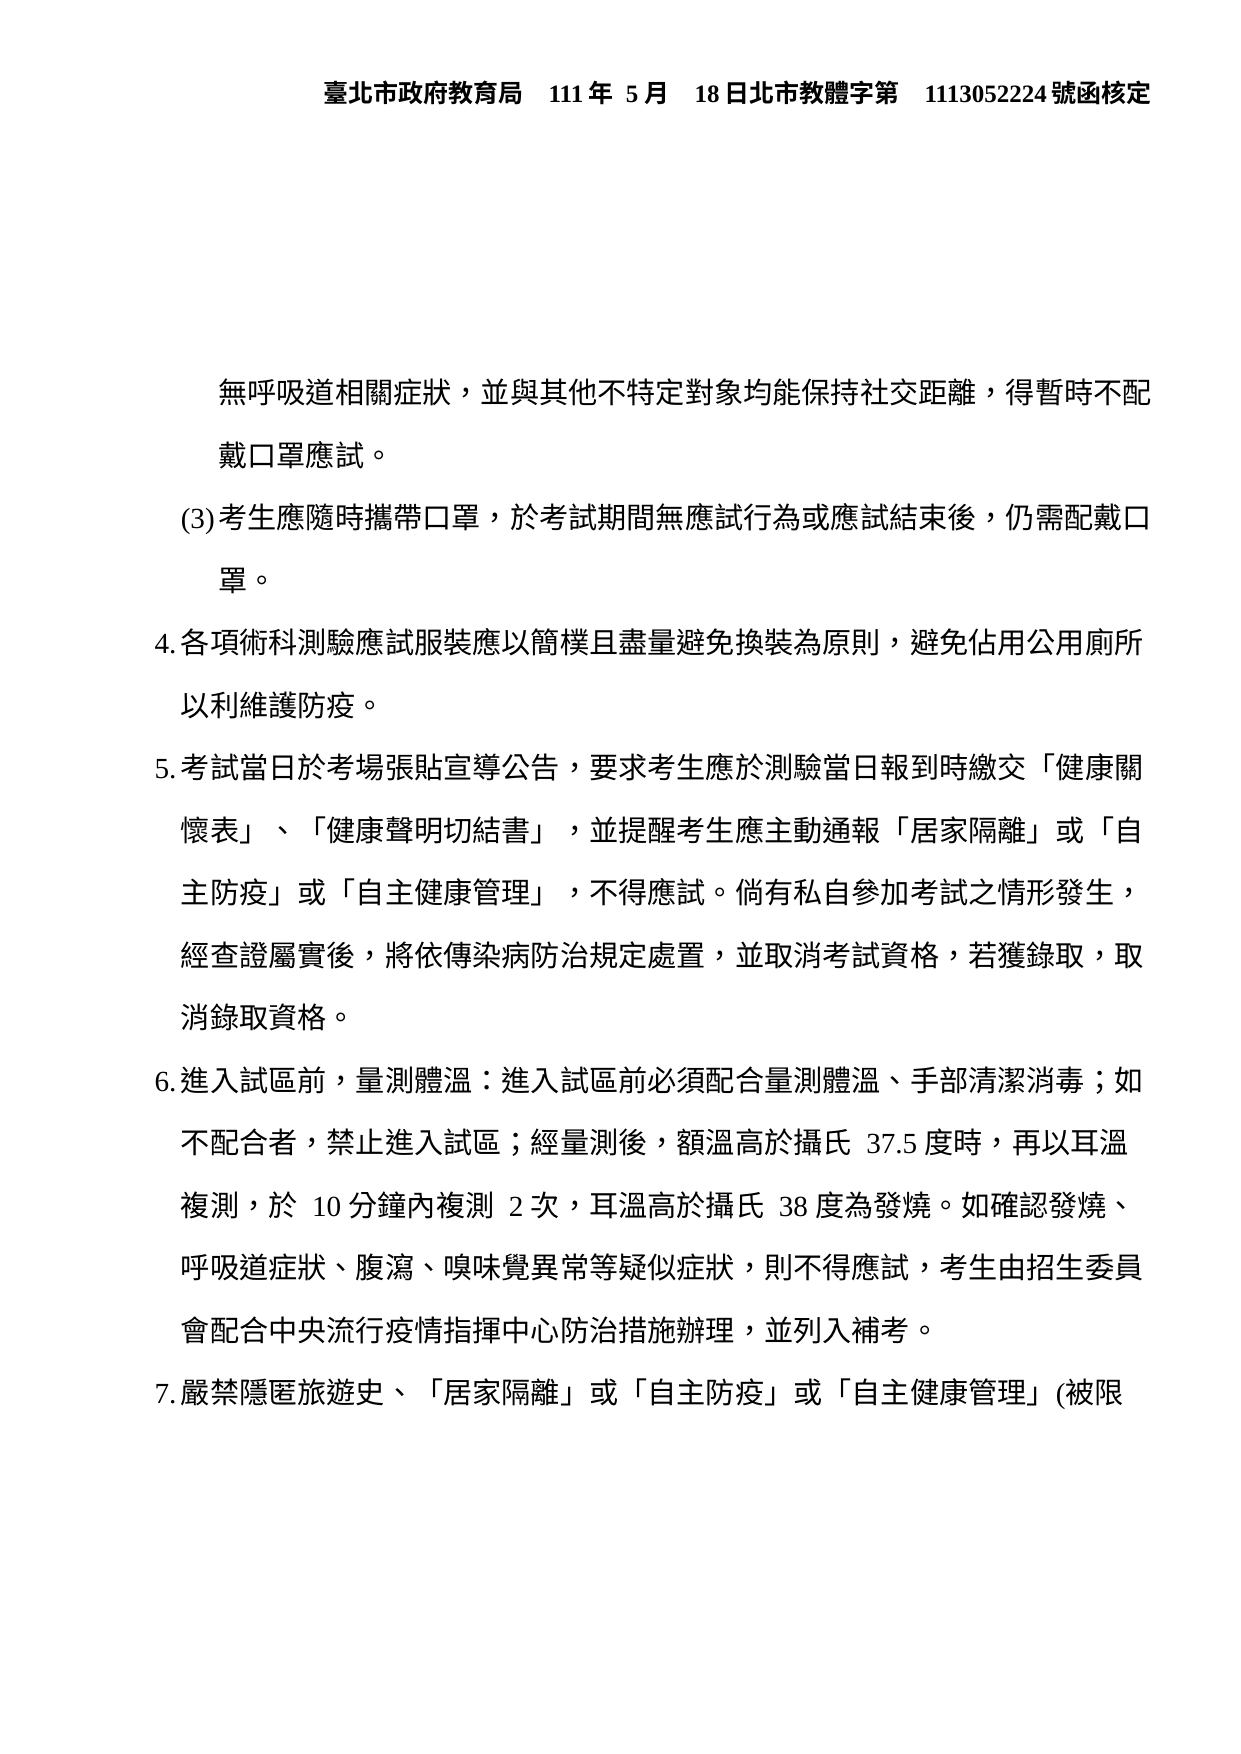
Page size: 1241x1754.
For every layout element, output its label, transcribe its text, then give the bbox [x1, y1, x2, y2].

list 嚴禁隱匿旅遊史、「居家隔離」或「自主防疫」或「自主健康管理」(被限 [154, 1349, 1152, 1412]
list 考生應隨時攜帶口罩，於考試期間無應試行為或應試結束後，仍需配戴口罩。 [181, 474, 1152, 599]
list 進入試區前，量測體溫：進入試區前必須配合量測體溫、手部清潔消毒；如不配合者，禁止進入試區；經量測後，額溫高於攝氏 37.5 度時，再以耳溫複測，於 10 分鐘內複測 2 次，耳溫高於攝氏 38 度為發燒。如確認發燒、呼吸道症狀、腹瀉、嗅味覺異常等疑似症狀，則不得應試，考生由招生委員會配合中央流行疫情指揮中心防治措施辦理，並列入補考。 [154, 1037, 1152, 1349]
list 無呼吸道相關症狀，並與其他不特定對象均能保持社交距離，得暫時不配戴口罩應試。 [181, 349, 1152, 474]
list 各項術科測驗應試服裝應以簡樸且盡量避免換裝為原則，避免佔用公用廁所以利維護防疫。 [154, 599, 1152, 724]
list 考試當日於考場張貼宣導公告，要求考生應於測驗當日報到時繳交「健康關懷表」、「健康聲明切結書」，並提醒考生應主動通報「居家隔離」或「自主防疫」或「自主健康管理」，不得應試。倘有私自參加考試之情形發生，經查證屬實後，將依傳染病防治規定處置，並取消考試資格，若獲錄取，取消錄取資格。 [154, 724, 1152, 1037]
